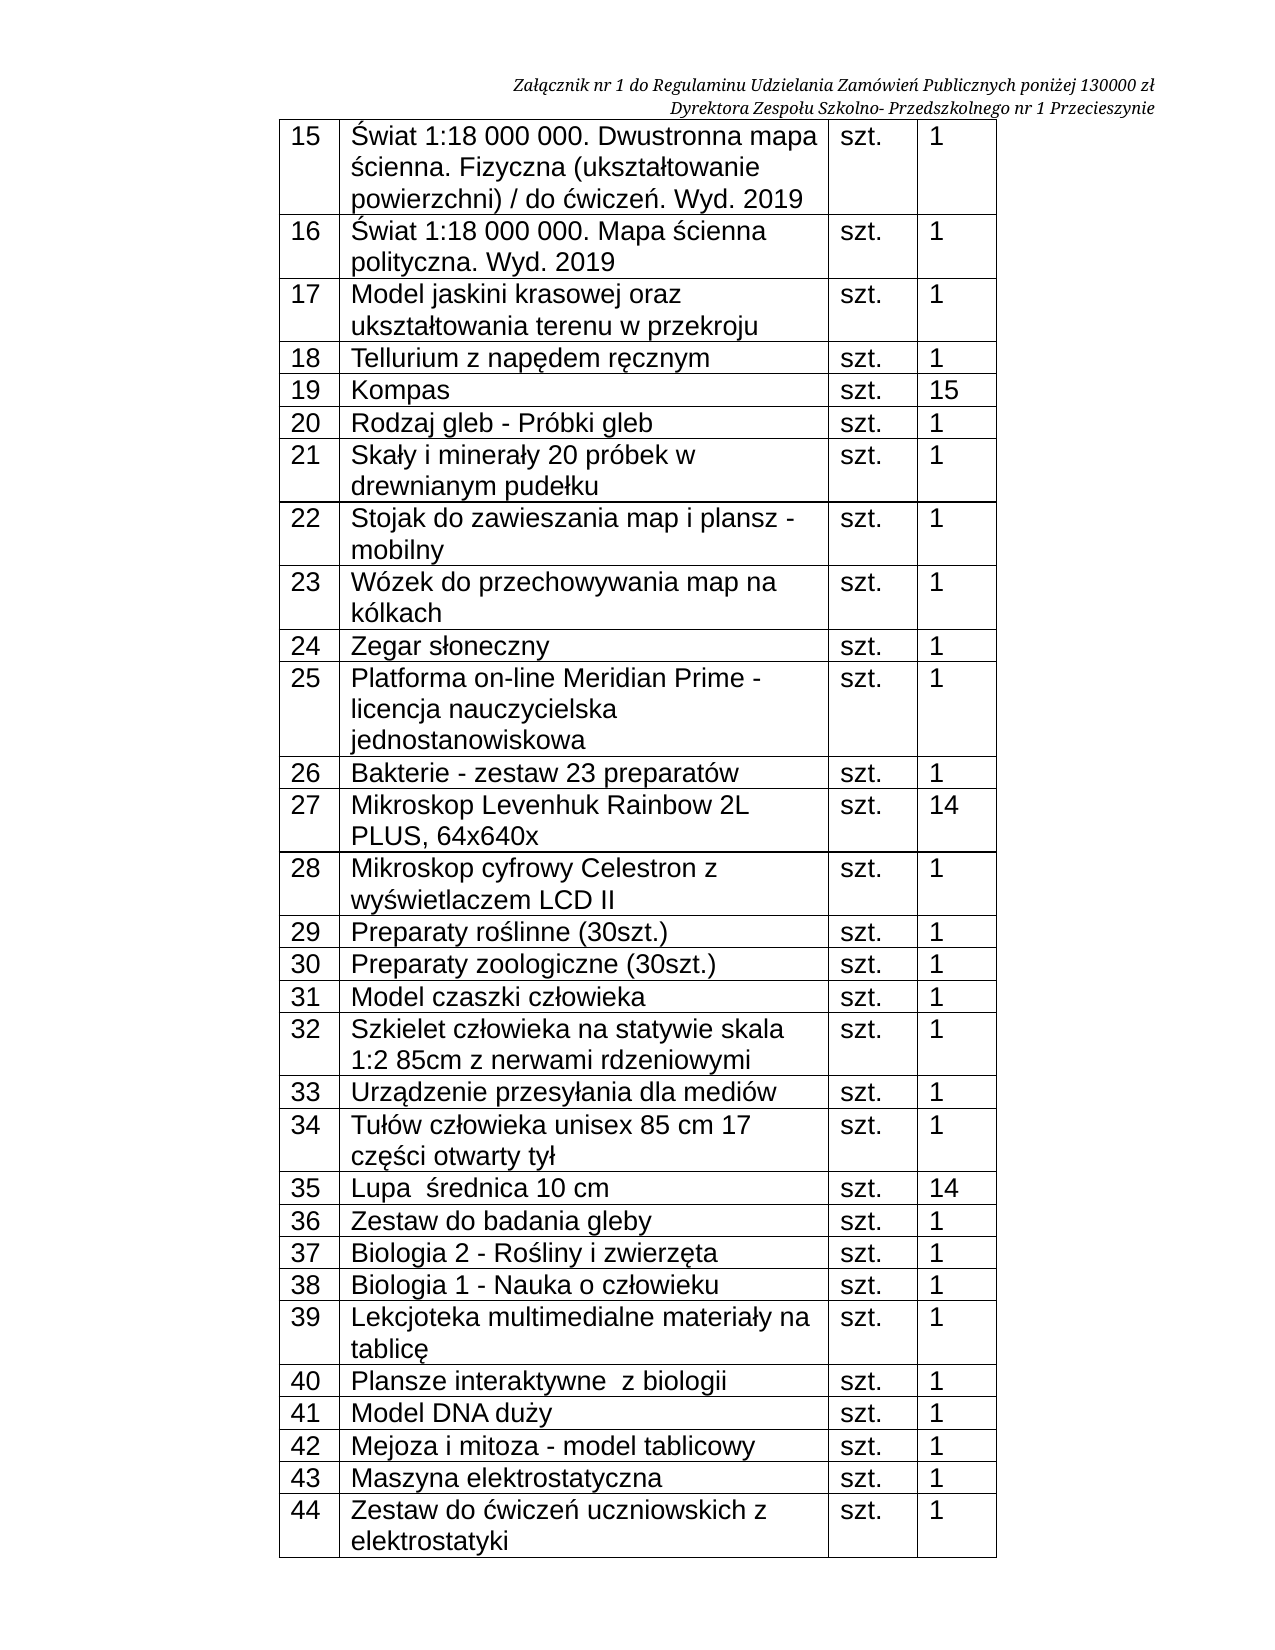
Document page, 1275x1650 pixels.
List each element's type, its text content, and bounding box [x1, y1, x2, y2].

table_cell 14 [918, 789, 996, 851]
table_cell 1 [918, 1430, 996, 1461]
table_cell 1 [918, 853, 996, 915]
table_cell szt. [829, 1430, 917, 1461]
table_cell 1 [918, 1109, 996, 1171]
table_cell Zestaw do ćwiczeń uczniowskich z elektrostatyki [340, 1494, 828, 1557]
table_cell 21 [280, 439, 339, 501]
table_cell 1 [918, 1462, 996, 1493]
table_cell 26 [280, 757, 339, 788]
table_cell 15 [918, 374, 996, 406]
table_cell Zegar słoneczny [340, 630, 828, 661]
table_cell 18 [280, 342, 339, 373]
table_cell 14 [918, 1172, 996, 1203]
table_cell 16 [280, 215, 339, 277]
table_cell Tellurium z napędem ręcznym [340, 342, 828, 373]
table_cell szt. [829, 407, 917, 438]
table_cell 19 [280, 374, 339, 406]
table_cell szt. [829, 1301, 917, 1364]
table_cell 1 [918, 1494, 996, 1557]
table_cell Plansze interaktywne z biologii [340, 1365, 828, 1396]
table_cell Wózek do przechowywania map na kólkach [340, 566, 828, 628]
table_cell szt. [829, 662, 917, 756]
table_cell 32 [280, 1013, 339, 1075]
table_cell 1 [918, 1237, 996, 1268]
table_cell Świat 1:18 000 000. Mapa ścienna polityczna. Wyd. 2019 [340, 215, 828, 277]
table_cell 33 [280, 1076, 339, 1108]
table_cell 1 [918, 342, 996, 373]
table_cell Lupa średnica 10 cm [340, 1172, 828, 1203]
table_cell 1 [918, 279, 996, 341]
table_cell szt. [829, 503, 917, 565]
table_cell Bakterie - zestaw 23 preparatów [340, 757, 828, 788]
table_cell szt. [829, 1397, 917, 1428]
table_cell 1 [918, 1365, 996, 1396]
table_cell szt. [829, 1462, 917, 1493]
table_cell Mejoza i mitoza - model tablicowy [340, 1430, 828, 1461]
table_cell szt. [829, 279, 917, 341]
table_cell 17 [280, 279, 339, 341]
table_cell Preparaty zoologiczne (30szt.) [340, 948, 828, 979]
table_cell szt. [829, 1109, 917, 1171]
table_cell 22 [280, 503, 339, 565]
table_cell szt. [829, 566, 917, 628]
table_cell 1 [918, 1205, 996, 1236]
table_cell 27 [280, 789, 339, 851]
table_cell Mikroskop cyfrowy Celestron z wyświetlaczem LCD II [340, 853, 828, 915]
table_cell Preparaty roślinne (30szt.) [340, 916, 828, 947]
table_cell 1 [918, 948, 996, 979]
table_cell 30 [280, 948, 339, 979]
table_cell 28 [280, 853, 339, 915]
table_cell 35 [280, 1172, 339, 1203]
table_cell 34 [280, 1109, 339, 1171]
table_cell Model DNA duży [340, 1397, 828, 1428]
table_cell Model czaszki człowieka [340, 981, 828, 1012]
table_cell Platforma on-line Meridian Prime - licencja nauczycielska jednostanowiskowa [340, 662, 828, 756]
table_cell Biologia 2 - Rośliny i zwierzęta [340, 1237, 828, 1268]
table_cell szt. [829, 630, 917, 661]
table_cell Kompas [340, 374, 828, 406]
table_cell 42 [280, 1430, 339, 1461]
table_cell 36 [280, 1205, 339, 1236]
table_cell szt. [829, 757, 917, 788]
table_cell 1 [918, 757, 996, 788]
table_cell szt. [829, 853, 917, 915]
table_cell 1 [918, 630, 996, 661]
table_cell Świat 1:18 000 000. Dwustronna mapa ścienna. Fizyczna (ukształtowanie powierzchni) / do ćwiczeń. Wyd. 2019 [340, 120, 828, 214]
table_cell Mikroskop Levenhuk Rainbow 2L PLUS, 64x640x [340, 789, 828, 851]
table_cell Rodzaj gleb - Próbki gleb [340, 407, 828, 438]
table_cell szt. [829, 1365, 917, 1396]
table_cell szt. [829, 948, 917, 979]
table_cell 37 [280, 1237, 339, 1268]
table_cell 1 [918, 1013, 996, 1075]
table_cell Stojak do zawieszania map i plansz - mobilny [340, 503, 828, 565]
table_cell 15 [280, 120, 339, 214]
table_cell szt. [829, 1269, 917, 1300]
table_cell 41 [280, 1397, 339, 1428]
table_cell Urządzenie przesyłania dla mediów [340, 1076, 828, 1108]
table_cell Model jaskini krasowej oraz ukształtowania terenu w przekroju [340, 279, 828, 341]
table_cell 39 [280, 1301, 339, 1364]
table_cell szt. [829, 1237, 917, 1268]
table_cell 1 [918, 1269, 996, 1300]
table_cell 1 [918, 439, 996, 501]
table_cell szt. [829, 1076, 917, 1108]
table_cell 38 [280, 1269, 339, 1300]
table_cell szt. [829, 1013, 917, 1075]
table_cell 43 [280, 1462, 339, 1493]
table_cell Zestaw do badania gleby [340, 1205, 828, 1236]
table_cell Biologia 1 - Nauka o człowieku [340, 1269, 828, 1300]
table_cell szt. [829, 1172, 917, 1203]
table_cell Lekcjoteka multimedialne materiały na tablicę [340, 1301, 828, 1364]
table_cell 1 [918, 566, 996, 628]
table_cell Maszyna elektrostatyczna [340, 1462, 828, 1493]
table_cell szt. [829, 981, 917, 1012]
table_cell 1 [918, 1397, 996, 1428]
table_cell szt. [829, 1494, 917, 1557]
table_cell Szkielet człowieka na statywie skala 1:2 85cm z nerwami rdzeniowymi [340, 1013, 828, 1075]
table_cell 1 [918, 662, 996, 756]
table_cell 40 [280, 1365, 339, 1396]
table_cell Tułów człowieka unisex 85 cm 17 części otwarty tył [340, 1109, 828, 1171]
table_cell 1 [918, 1076, 996, 1108]
table_cell 1 [918, 215, 996, 277]
table_cell 20 [280, 407, 339, 438]
table_cell szt. [829, 789, 917, 851]
table_cell 1 [918, 407, 996, 438]
table_cell szt. [829, 439, 917, 501]
table_cell 1 [918, 1301, 996, 1364]
table_cell 24 [280, 630, 339, 661]
table_cell 29 [280, 916, 339, 947]
table_cell 25 [280, 662, 339, 756]
table_cell szt. [829, 916, 917, 947]
table_cell 23 [280, 566, 339, 628]
table_cell 1 [918, 120, 996, 214]
table_cell Skały i minerały 20 próbek w drewnianym pudełku [340, 439, 828, 501]
table_cell szt. [829, 374, 917, 406]
table_cell 44 [280, 1494, 339, 1557]
table_cell szt. [829, 215, 917, 277]
table_cell szt. [829, 1205, 917, 1236]
table_cell 1 [918, 916, 996, 947]
table_cell 1 [918, 503, 996, 565]
table_cell szt. [829, 342, 917, 373]
table_cell 31 [280, 981, 339, 1012]
table_cell szt. [829, 120, 917, 214]
table_cell 1 [918, 981, 996, 1012]
